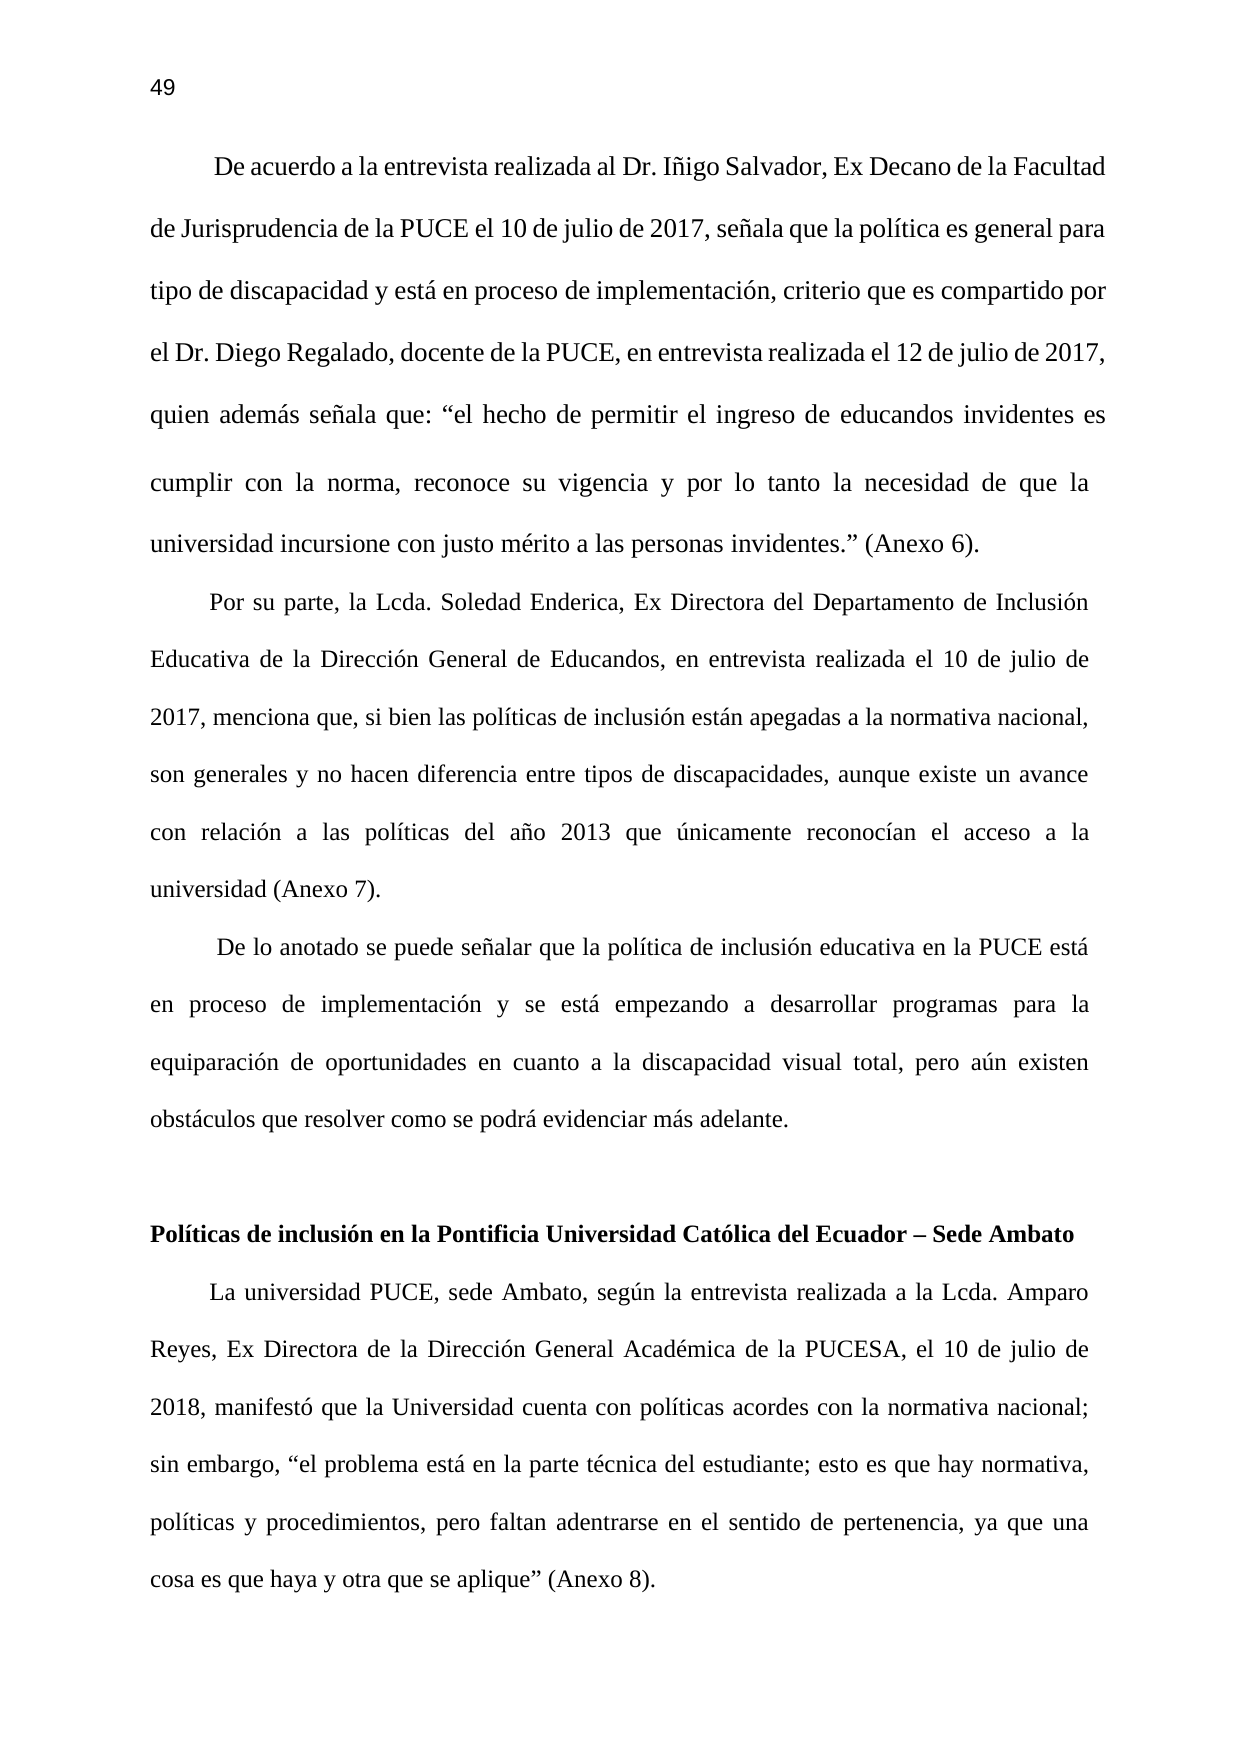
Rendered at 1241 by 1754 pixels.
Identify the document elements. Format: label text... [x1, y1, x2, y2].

text De lo anotado se puede señalar que la política de inclusión educativa en la PUCE está en proceso de implementación y se está empezando a desarrollar programas para la equiparación de oportunidades en cuanto a la discapacidad visual total, pero aún existen obstáculos que resolver como se podrá evidenciar más adelante. [150, 932, 1090, 1133]
text Por su parte, la Lcda. Soledad Enderica, Ex Directora del Departamento de Inclusión Educativa de la Dirección General de Educandos, en entrevista realizada el 10 de julio de 2017, menciona que, si bien las políticas de inclusión están apegadas a la normativa nacional, son generales y no hacen diferencia entre tipos de discapacidades, aunque existe un avance con relación a las políticas del año 2013 que únicamente reconocían el acceso a la universidad (Anexo 7). [150, 587, 1090, 903]
text La universidad PUCE, sede Ambato, según la entrevista realizada a la Lcda. Amparo Reyes, Ex Directora de la Dirección General Académica de la PUCESA, el 10 de julio de 2018, manifestó que la Universidad cuenta con políticas acordes con la normativa nacional; sin embargo, “el problema está en la parte técnica del estudiante; esto es que hay normativa, políticas y procedimientos, pero faltan adentrarse en el sentido de pertenencia, ya que una cosa es que haya y otra que se aplique” (Anexo 8). [150, 1277, 1090, 1593]
subtitle Políticas de inclusión en la Pontificia Universidad Católica del Ecuador – Sede Ambato [150, 1219, 1090, 1248]
